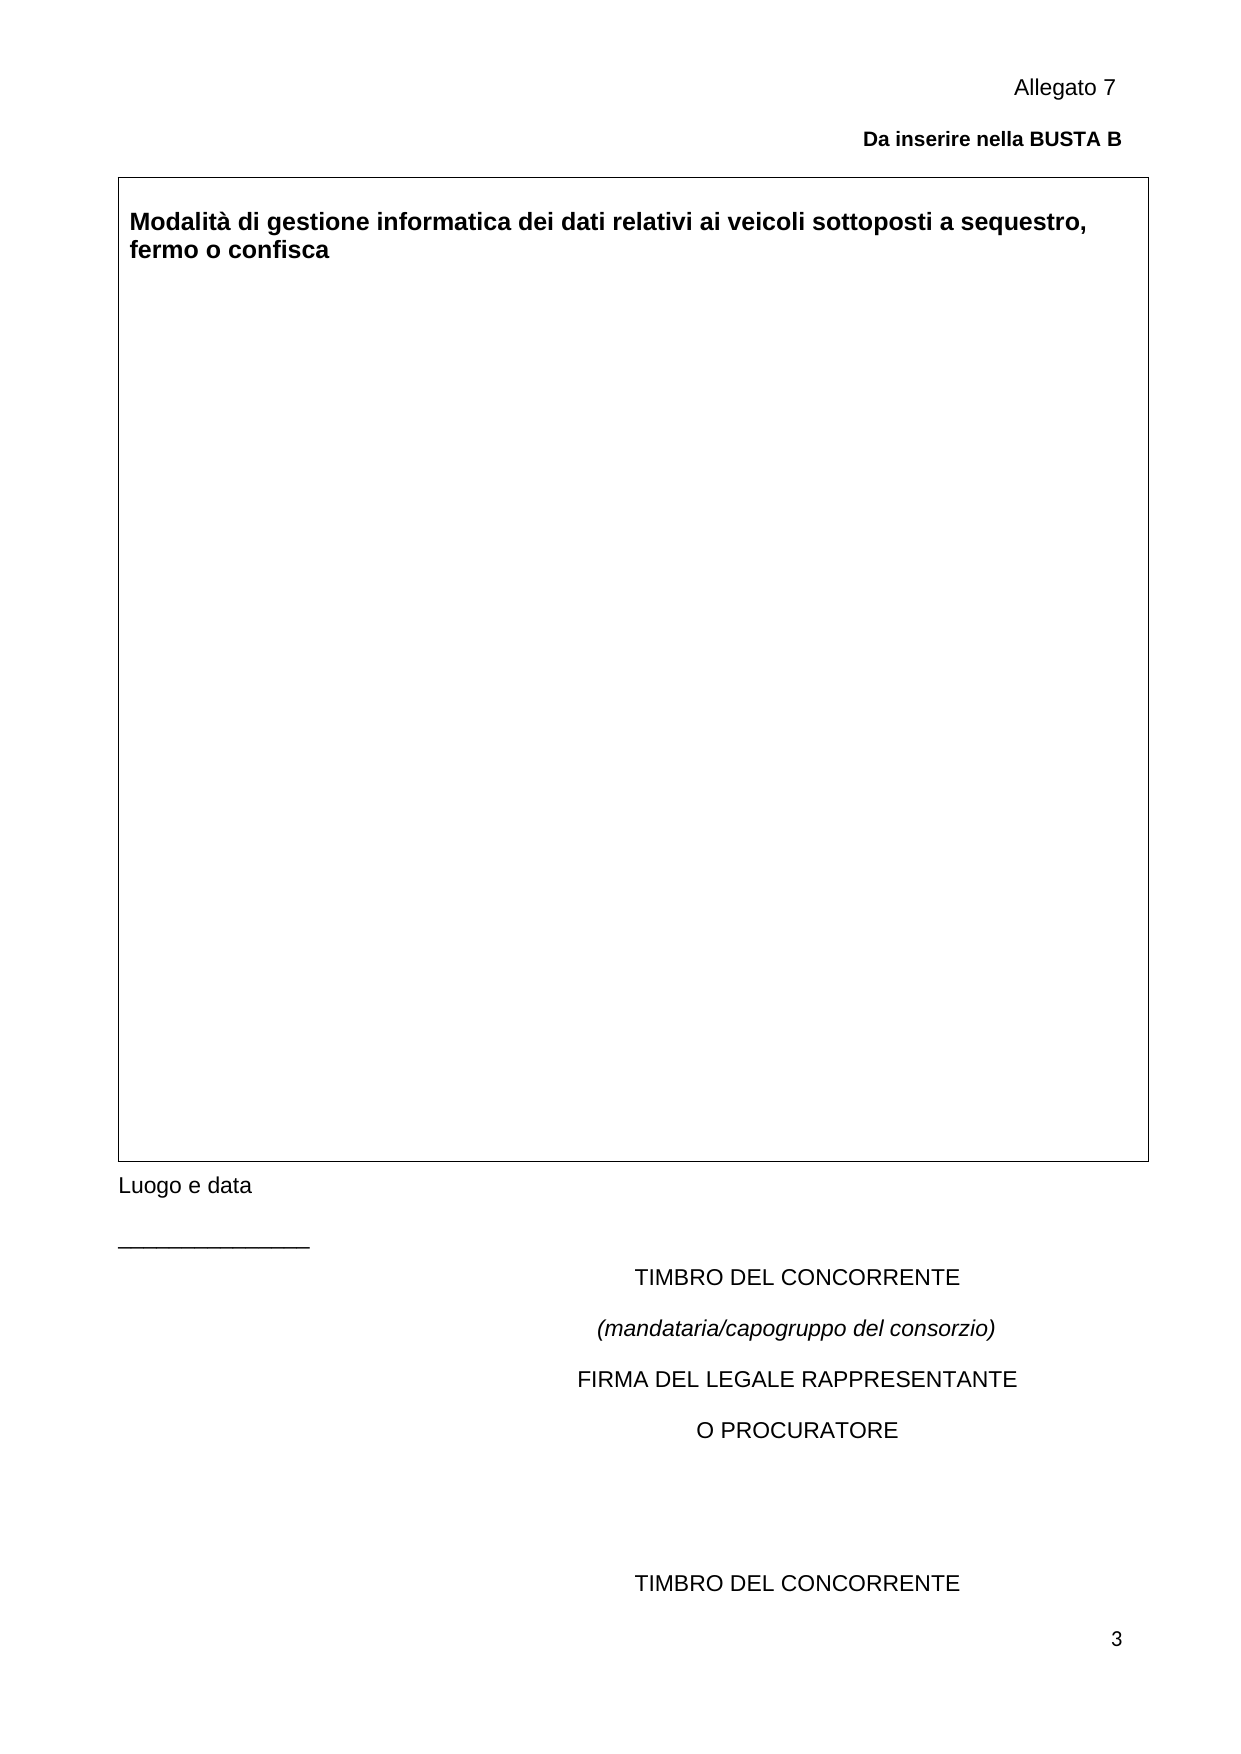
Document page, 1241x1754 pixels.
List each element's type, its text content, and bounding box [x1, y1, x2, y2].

text Luogo e data [118, 1172, 1122, 1198]
text TIMBRO DEL CONCORRENTE [472, 1264, 1122, 1290]
text TIMBRO DEL CONCORRENTE [472, 1570, 1122, 1596]
text _______________ [118, 1223, 1122, 1249]
text (mandataria/capogruppo del consorzio) [472, 1315, 1122, 1341]
text O PROCURATORE [472, 1417, 1122, 1443]
text FIRMA DEL LEGALE RAPPRESENTANTE [472, 1366, 1122, 1392]
table_cell Modalità di gestione informatica dei dati relativi ai veicoli sottoposti a sequestro, fermo o confisca [119, 178, 1148, 1161]
